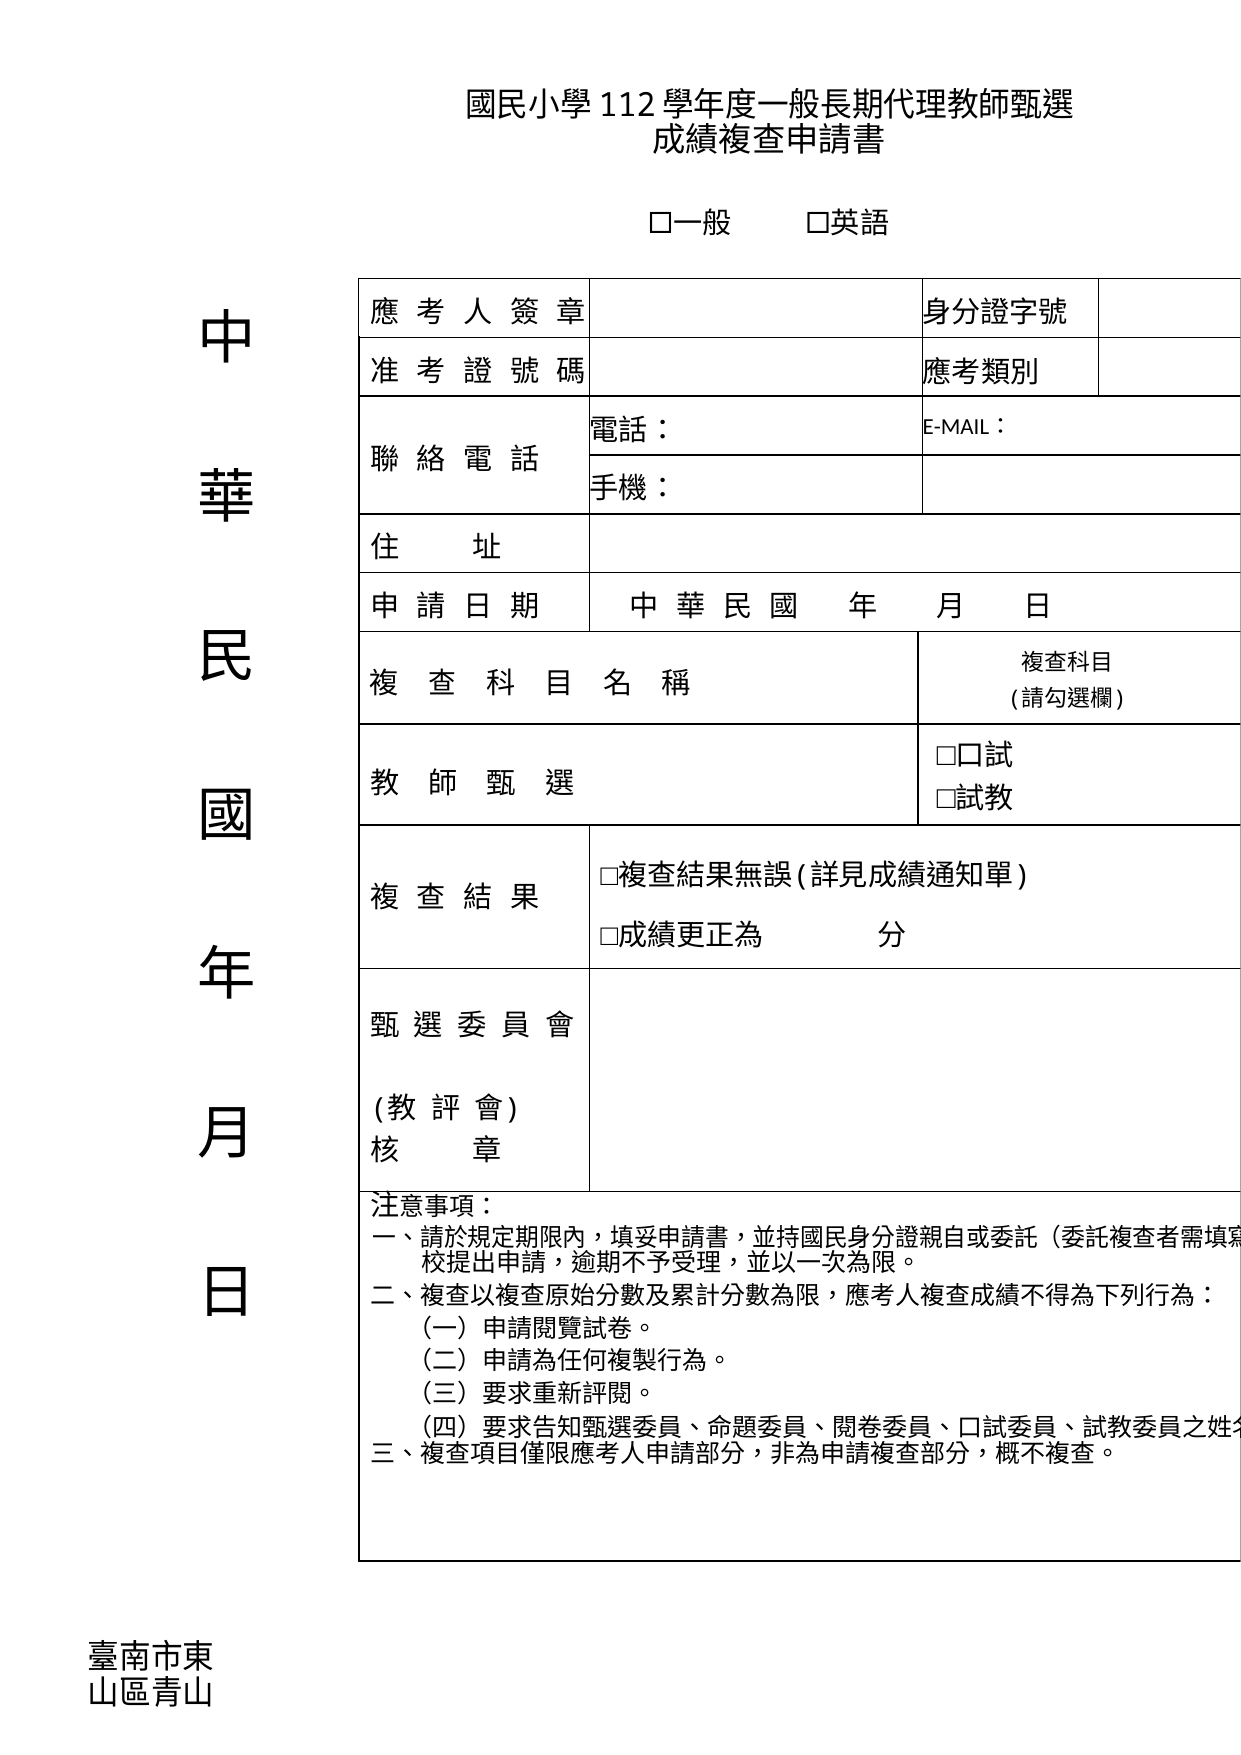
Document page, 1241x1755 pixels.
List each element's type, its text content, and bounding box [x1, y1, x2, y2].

table_cell 複 查 科 目 名 稱 [360, 632, 917, 723]
table_cell 注意事項： 一、請於規定期限內，填妥申請書，並持國民身分證親自或委託（委託複查者需填寫委託書）至本 校提出申請，逾期不予受理，並以一次為限。 二、複查以複查原始分數及累計分數為限，應考人複查成績不得為下列行為： （一）申請閱覽試卷。 （二）申請為任何複製行為。 （三）要求重新評閱。 （四）要求告知甄選委員、命題委員、閱卷委員、口試委員、試教委員之姓名及有關資料。 三、複查項目僅限應考人申請部分，非為申請複查部分，概不複查。 [360, 1192, 1240, 1560]
table_cell 申 請 日 期 [360, 573, 589, 631]
table_cell 准 考 證 號 碼 [360, 338, 589, 395]
table_cell □口試 □試教 [919, 725, 1240, 824]
table_cell [590, 725, 917, 824]
table_cell 聯 絡 電 話 [360, 397, 589, 513]
text 中 華 民 國 年 月 日 [197, 296, 222, 1329]
table_cell E-MAIL： [923, 397, 1240, 454]
text 中 華 民 國 年 月 日 [206, 793, 222, 833]
table_cell 應考類別 [923, 338, 1098, 395]
text 臺南市東山區青山 [79, 1639, 222, 1712]
table_cell 複查科目 (請勾選欄) [919, 632, 1240, 723]
table_cell 電話： [590, 397, 922, 454]
table_header 身分證字號 [923, 279, 1098, 336]
table_header [590, 279, 922, 336]
table_cell [590, 338, 922, 395]
table_cell 手機： [590, 456, 922, 513]
table_cell [923, 456, 1240, 513]
table_cell 中 華 民 國 年 月 日 [590, 573, 1240, 631]
table_cell [918, 969, 1240, 1191]
text 成績複查申請書 [359, 123, 1178, 159]
table_cell [590, 969, 918, 1191]
table_header 應 考 人 簽 章 [359, 279, 589, 336]
table_cell 住 址 [360, 515, 589, 572]
text 一般 英語 [359, 200, 1178, 242]
table_cell 教 師 甄 選 [360, 725, 589, 824]
table_cell [1099, 338, 1240, 395]
table_header [1099, 279, 1240, 336]
text 國民小學112學年度一般長期代理教師甄選 [361, 87, 1178, 123]
table_cell [590, 515, 1240, 572]
table_cell 甄 選 委 員 會 (教 評 會) 核 章 [360, 969, 589, 1191]
table_cell 複 查 結 果 [360, 826, 589, 967]
table_cell □複查結果無誤(詳見成績通知單) □成績更正為 分 [590, 826, 1240, 967]
